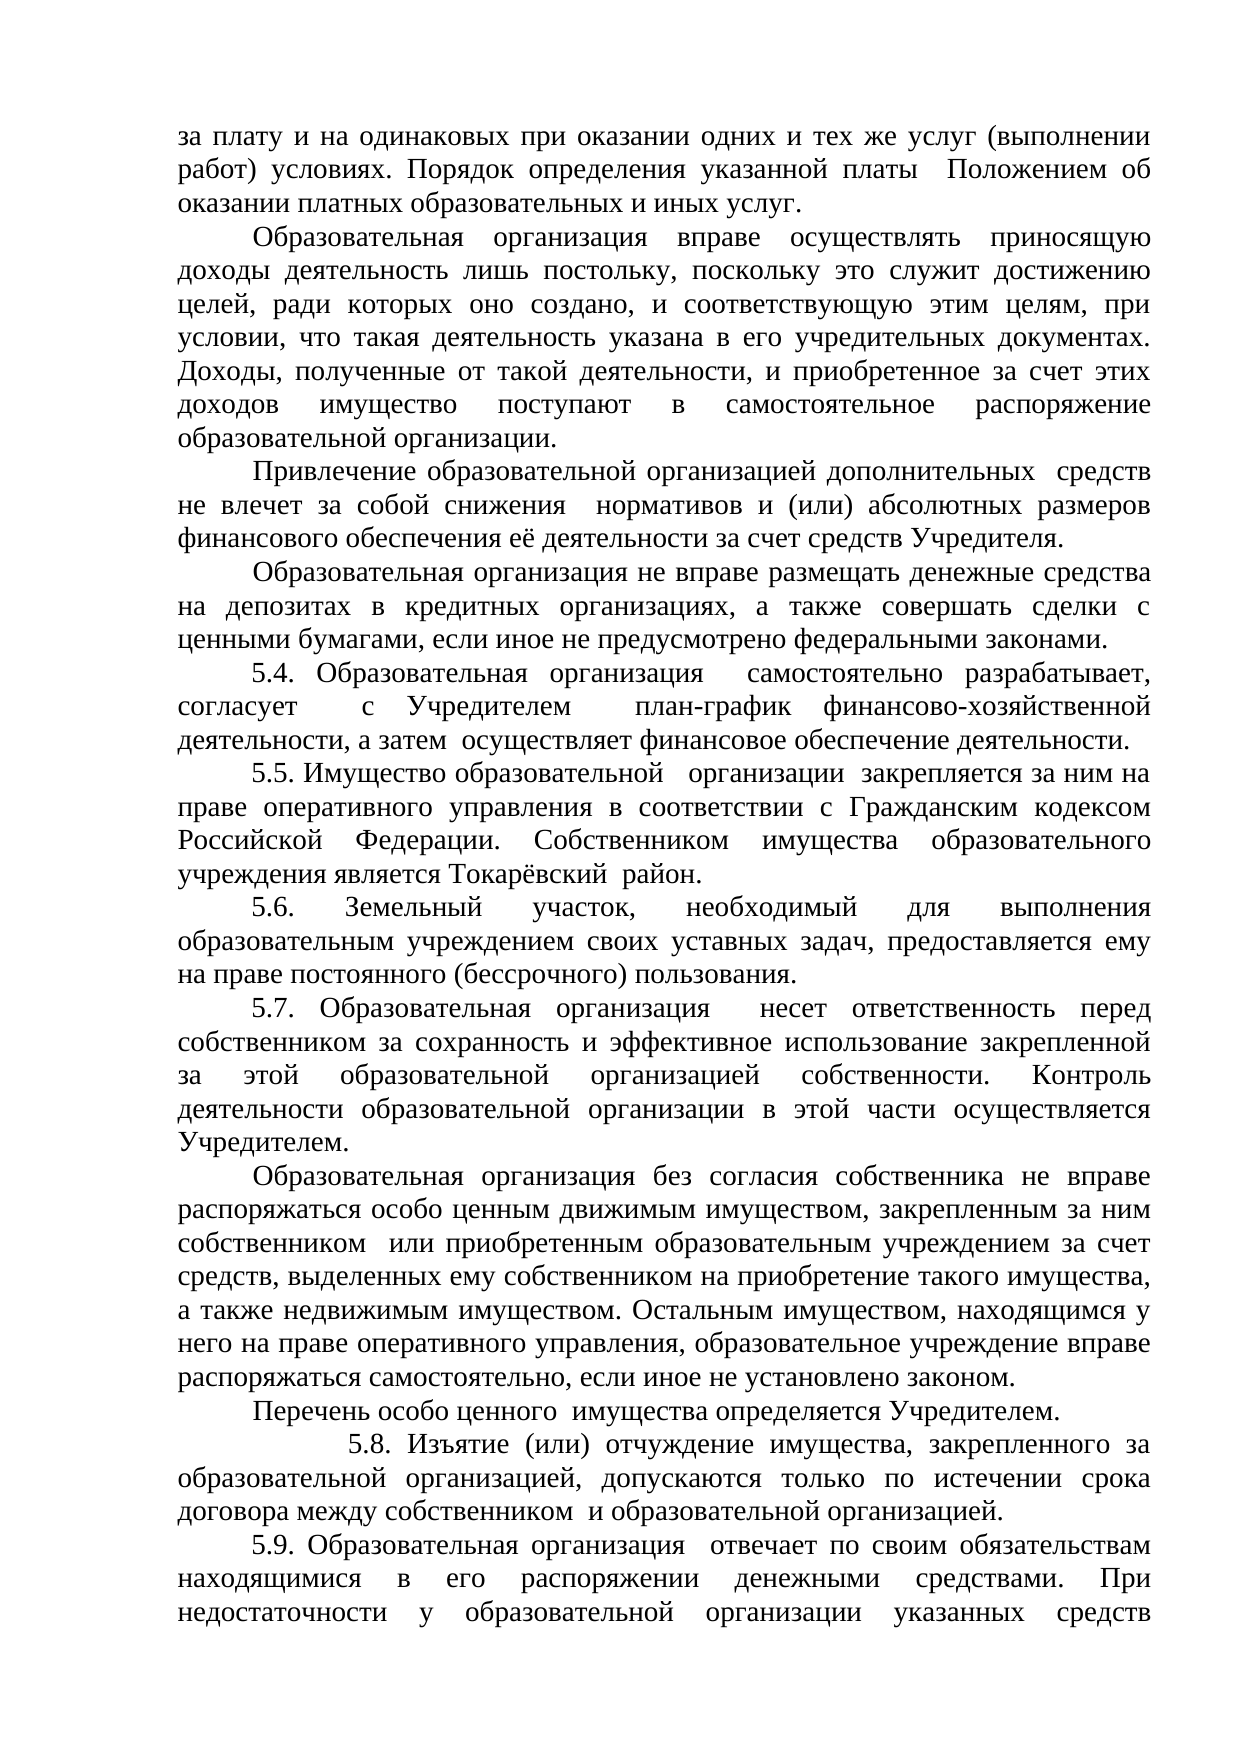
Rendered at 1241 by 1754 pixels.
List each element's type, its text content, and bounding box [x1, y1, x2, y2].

text за плату и на одинаковых при оказании одних и тех же услуг (выполнении работ) условиях. Порядок определения указанной платы Положением об оказании платных образовательных и иных услуг. [177, 118, 1152, 219]
text 5.6. Земельный участок, необходимый для выполнения образовательным учреждением своих уставных задач, предоставляется ему на праве постоянного (бессрочного) пользования. [177, 889, 1152, 990]
text Образовательная организация не вправе размещать денежные средства на депозитах в кредитных организациях, а также совершать сделки с ценными бумагами, если иное не предусмотрено федеральными законами. [177, 554, 1152, 655]
text 5.5. Имущество образовательной организации закрепляется за ним на праве оперативного управления в соответствии с Гражданским кодексом Российской Федерации. Собственником имущества образовательного учреждения является Токарёвский район. [177, 755, 1152, 889]
text 5.7. Образовательная организация несет ответственность перед собственником за сохранность и эффективное использование закрепленной за этой образовательной организацией собственности. Контроль деятельности образовательной организации в этой части осуществляется Учредителем. [177, 990, 1152, 1158]
text Образовательная организация без согласия собственника не вправе распоряжаться особо ценным движимым имуществом, закрепленным за ним собственником или приобретенным образовательным учреждением за счет средств, выделенных ему собственником на приобретение такого имущества, а также недвижимым имуществом. Остальным имуществом, находящимся у него на праве оперативного управления, образовательное учреждение вправе распоряжаться самостоятельно, если иное не установлено законом. [177, 1158, 1152, 1393]
text Привлечение образовательной организацией дополнительных средств не влечет за собой снижения нормативов и (или) абсолютных размеров финансового обеспечения её деятельности за счет средств Учредителя. [177, 453, 1152, 554]
text Перечень особо ценного имущества определяется Учредителем. [177, 1393, 1152, 1426]
text 5.4. Образовательная организация самостоятельно разрабатывает, согласует с Учредителем план-график финансово-хозяйственной деятельности, а затем осуществляет финансовое обеспечение деятельности. [177, 655, 1152, 755]
text 5.9. Образовательная организация отвечает по своим обязательствам находящимися в его распоряжении денежными средствами. При недостаточности у образовательной организации указанных средств [177, 1527, 1152, 1627]
text Образовательная организация вправе осуществлять приносящую доходы деятельность лишь постольку, поскольку это служит достижению целей, ради которых оно создано, и соответствующую этим целям, при условии, что такая деятельность указана в его учредительных документах. Доходы, полученные от такой деятельности, и приобретенное за счет этих доходов имущество поступают в самостоятельное распоряжение образовательной организации. [177, 219, 1152, 453]
text 5.8. Изъятие (или) отчуждение имущества, закрепленного за образовательной организацией, допускаются только по истечении срока договора между собственником и образовательной организацией. [177, 1426, 1152, 1527]
